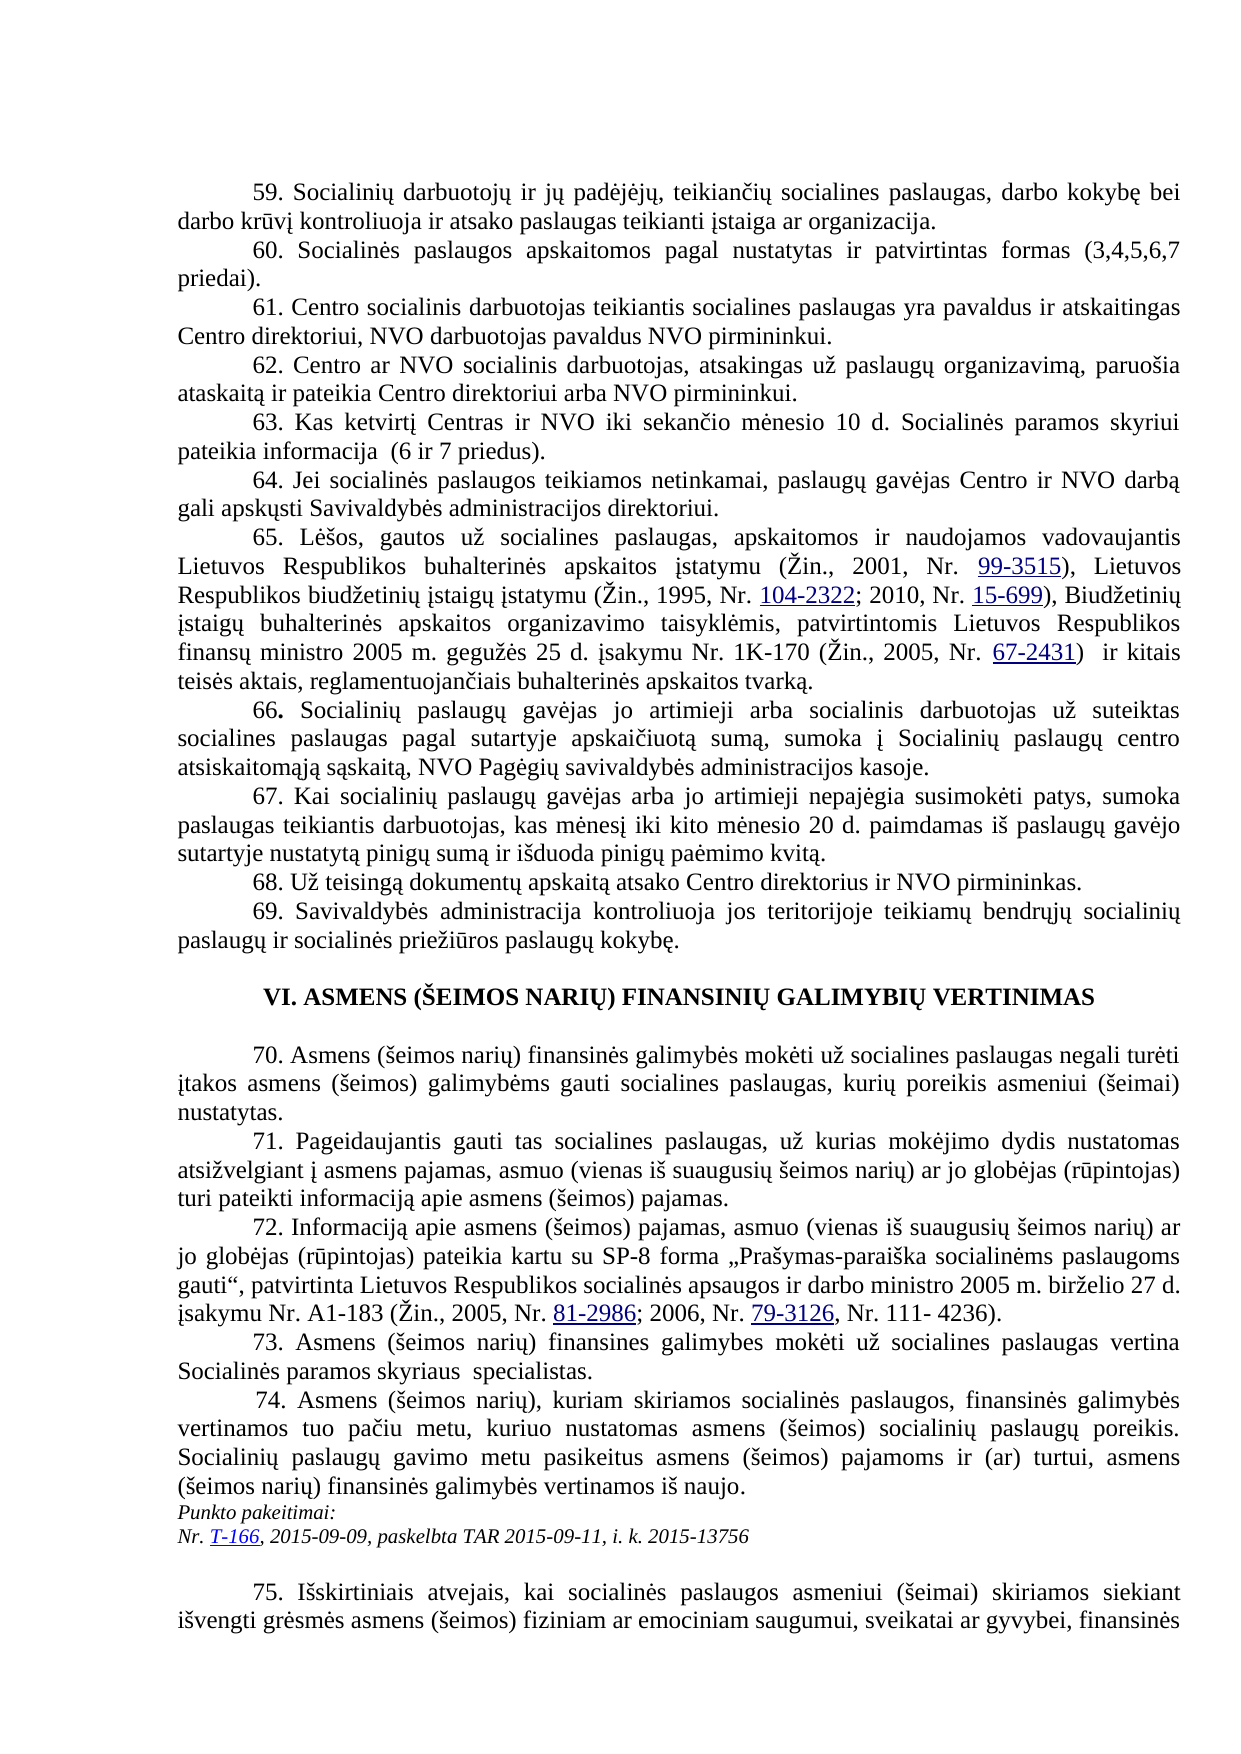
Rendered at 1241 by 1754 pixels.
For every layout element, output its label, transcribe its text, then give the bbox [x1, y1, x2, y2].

text 65. Lėšos, gautos už socialines paslaugas, apskaitomos ir naudojamos vadovaujantis Lietuvos Respublikos buhalterinės apskaitos įstatymu (Žin., 2001, Nr. 99-3515), Lietuvos Respublikos biudžetinių įstaigų įstatymu (Žin., 1995, Nr. 104-2322; 2010, Nr. 15-699), Biudžetinių įstaigų buhalterinės apskaitos organizavimo taisyklėmis, patvirtintomis Lietuvos Respublikos finansų ministro 2005 m. gegužės 25 d. įsakymu Nr. 1K-170 (Žin., 2005, Nr. 67-2431) ir kitais teisės aktais, reglamentuojančiais buhalterinės apskaitos tvarką. [177, 522, 1181, 695]
text 66. Socialinių paslaugų gavėjas jo artimieji arba socialinis darbuotojas už suteiktas socialines paslaugas pagal sutartyje apskaičiuotą sumą, sumoka į Socialinių paslaugų centro atsiskaitomąją sąskaitą, NVO Pagėgių savivaldybės administracijos kasoje. [177, 695, 1181, 781]
text 75. Išskirtiniais atvejais, kai socialinės paslaugos asmeniui (šeimai) skiriamos siekiant išvengti grėsmės asmens (šeimos) fiziniam ar emociniam saugumui, sveikatai ar gyvybei, finansinės [177, 1577, 1181, 1634]
text Punkto pakeitimai: [177, 1500, 1181, 1524]
text 68. Už teisingą dokumentų apskaitą atsako Centro direktorius ir NVO pirmininkas. [177, 867, 1181, 896]
text 70. Asmens (šeimos narių) finansinės galimybės mokėti už socialines paslaugas negali turėti įtakos asmens (šeimos) galimybėms gauti socialines paslaugas, kurių poreikis asmeniui (šeimai) nustatytas. [177, 1040, 1181, 1126]
text 60. Socialinės paslaugos apskaitomos pagal nustatytas ir patvirtintas formas (3,4,5,6,7 priedai). [177, 235, 1181, 292]
text 69. Savivaldybės administracija kontroliuoja jos teritorijoje teikiamų bendrųjų socialinių paslaugų ir socialinės priežiūros paslaugų kokybę. [177, 896, 1181, 953]
text VI. ASMENS (ŠEIMOS NARIŲ) FINANSINIŲ GALIMYBIŲ VERTINIMAS [177, 982, 1181, 1011]
text Nr. T-166, 2015-09-09, paskelbta TAR 2015-09-11, i. k. 2015-13756 [177, 1524, 1181, 1548]
text 59. Socialinių darbuotojų ir jų padėjėjų, teikiančių socialines paslaugas, darbo kokybę bei darbo krūvį kontroliuoja ir atsako paslaugas teikianti įstaiga ar organizacija. [177, 177, 1181, 235]
text 62. Centro ar NVO socialinis darbuotojas, atsakingas už paslaugų organizavimą, paruošia ataskaitą ir pateikia Centro direktoriui arba NVO pirmininkui. [177, 350, 1181, 407]
text 63. Kas ketvirtį Centras ir NVO iki sekančio mėnesio 10 d. Socialinės paramos skyriui pateikia informacija (6 ir 7 priedus). [177, 407, 1181, 465]
text 73. Asmens (šeimos narių) finansines galimybes mokėti už socialines paslaugas vertina Socialinės paramos skyriaus specialistas. [177, 1327, 1181, 1385]
text 67. Kai socialinių paslaugų gavėjas arba jo artimieji nepajėgia susimokėti patys, sumoka paslaugas teikiantis darbuotojas, kas mėnesį iki kito mėnesio 20 d. paimdamas iš paslaugų gavėjo sutartyje nustatytą pinigų sumą ir išduoda pinigų paėmimo kvitą. [177, 781, 1181, 867]
text 74. Asmens (šeimos narių), kuriam skiriamos socialinės paslaugos, finansinės galimybės vertinamos tuo pačiu metu, kuriuo nustatomas asmens (šeimos) socialinių paslaugų poreikis. Socialinių paslaugų gavimo metu pasikeitus asmens (šeimos) pajamoms ir (ar) turtui, asmens (šeimos narių) finansinės galimybės vertinamos iš naujo. [177, 1385, 1181, 1500]
text 72. Informaciją apie asmens (šeimos) pajamas, asmuo (vienas iš suaugusių šeimos narių) ar jo globėjas (rūpintojas) pateikia kartu su SP-8 forma „Prašymas-paraiška socialinėms paslaugoms gauti“, patvirtinta Lietuvos Respublikos socialinės apsaugos ir darbo ministro 2005 m. birželio 27 d. įsakymu Nr. A1-183 (Žin., 2005, Nr. 81-2986; 2006, Nr. 79-3126, Nr. 111- 4236). [177, 1212, 1181, 1327]
text 61. Centro socialinis darbuotojas teikiantis socialines paslaugas yra pavaldus ir atskaitingas Centro direktoriui, NVO darbuotojas pavaldus NVO pirmininkui. [177, 292, 1181, 350]
text 64. Jei socialinės paslaugos teikiamos netinkamai, paslaugų gavėjas Centro ir NVO darbą gali apskųsti Savivaldybės administracijos direktoriui. [177, 465, 1181, 522]
text 71. Pageidaujantis gauti tas socialines paslaugas, už kurias mokėjimo dydis nustatomas atsižvelgiant į asmens pajamas, asmuo (vienas iš suaugusių šeimos narių) ar jo globėjas (rūpintojas) turi pateikti informaciją apie asmens (šeimos) pajamas. [177, 1126, 1181, 1212]
